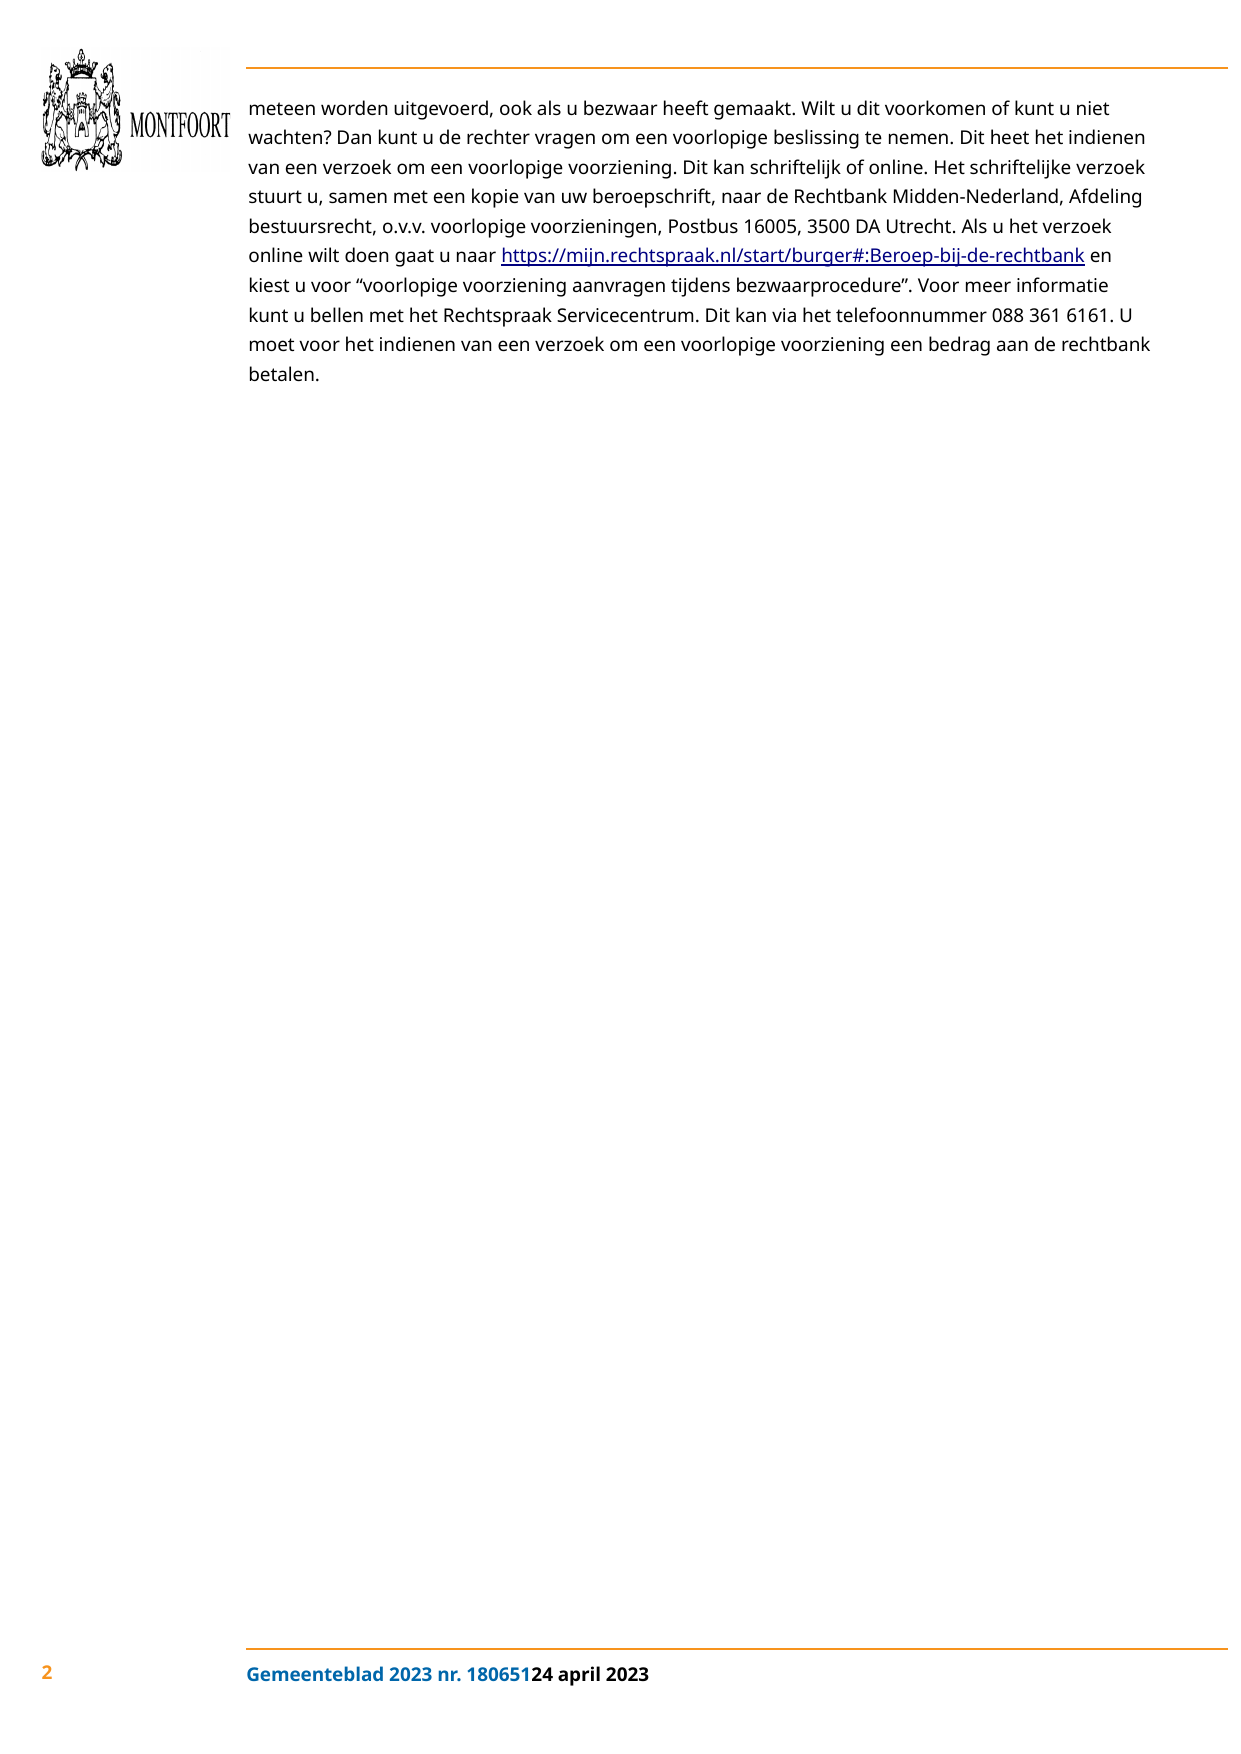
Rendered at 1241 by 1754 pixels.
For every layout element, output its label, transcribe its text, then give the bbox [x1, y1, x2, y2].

picture [41, 47, 231, 172]
text meteen worden uitgevoerd, ook als u bezwaar heeft gemaakt. Wilt u dit voorkomen of kunt u niet wachten? Dan kunt u de rechter vragen om een voorlopige beslissing te nemen. Dit heet het indienen van een verzoek om een voorlopige voorziening. Dit kan schriftelijk of online. Het schriftelijke verzoek stuurt u, samen met een kopie van uw beroepschrift, naar de Rechtbank Midden-Nederland, Afdeling bestuursrecht, o.v.v. voorlopige voorzieningen, Postbus 16005, 3500 DA Utrecht. Als u het verzoek online wilt doen gaat u naar https://mijn.rechtspraak.nl/start/burger#:Beroep-bij-de-rechtbank en kiest u voor “voorlopige voorziening aanvragen tijdens bezwaarprocedure”. Voor meer informatie kunt u bellen met het Rechtspraak Servicecentrum. Dit kan via het telefoonnummer 088 361 6161. U moet voor het indienen van een verzoek om een voorlopige voorziening een bedrag aan de rechtbank betalen. [248, 95, 1152, 387]
